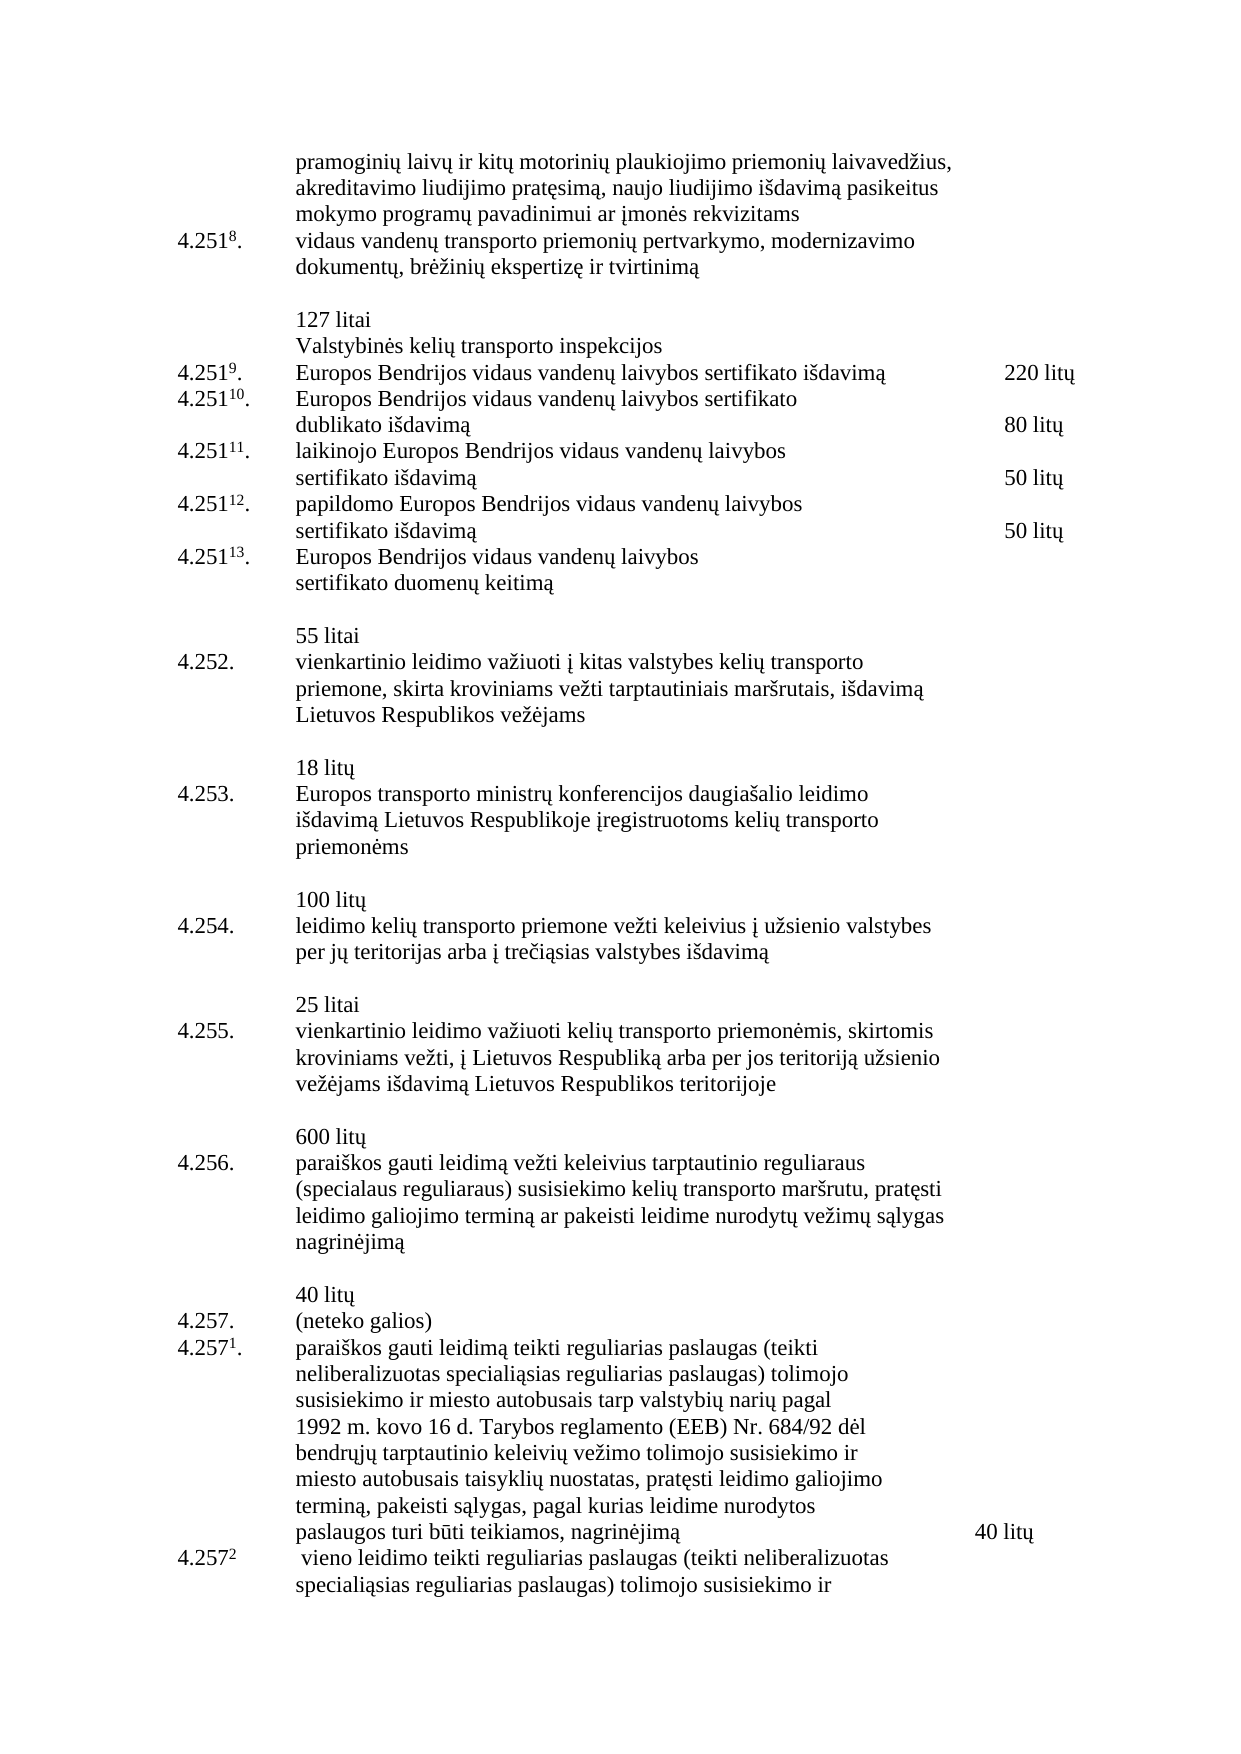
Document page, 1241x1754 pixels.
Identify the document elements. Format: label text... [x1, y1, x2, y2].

text Valstybinės kelių transporto inspekcijos [177, 332, 945, 358]
text 4.25113. Europos Bendrijos vidaus vandenų laivybos [177, 543, 1122, 569]
text 4.25111. laikinojo Europos Bendrijos vidaus vandenų laivybos [177, 438, 1122, 464]
text sertifikato duomenų keitimą 55 litai [177, 569, 945, 648]
text susisiekimo ir miesto autobusais tarp valstybių narių pagal [177, 1386, 1122, 1413]
text 4.253. Europos transporto ministrų konferencijos daugiašalio leidimo išdavimą Lietuvos Respublikoje įregistruotoms kelių transporto priemonėms 100 litų [177, 780, 945, 912]
text neliberalizuotas specialiąsias reguliarias paslaugas) tolimojo [177, 1360, 1122, 1386]
text 4.2572 vieno leidimo teikti reguliarias paslaugas (teikti neliberalizuotas [177, 1544, 1122, 1571]
text 4.257. (neteko galios) [177, 1307, 945, 1334]
text 4.256. paraiškos gauti leidimą vežti keleivius tarptautinio reguliaraus (specialaus reguliaraus) susisiekimo kelių transporto maršrutu, pratęsti leidimo galiojimo terminą ar pakeisti leidime nurodytų vežimų sąlygas nagrinėjimą 40 litų [177, 1149, 945, 1307]
text akreditavimo liudijimo pratęsimą, naujo liudijimo išdavimą pasikeitus [177, 174, 1122, 200]
text 4.2518. vidaus vandenų transporto priemonių pertvarkymo, modernizavimo dokumentų, brėžinių ekspertizę ir tvirtinimą 127 litai [177, 227, 945, 332]
text sertifikato išdavimą 50 litų [177, 517, 1122, 543]
text terminą, pakeisti sąlygas, pagal kurias leidime nurodytos [177, 1492, 1122, 1518]
text sertifikato išdavimą 50 litų [177, 464, 1122, 490]
text miesto autobusais taisyklių nuostatas, pratęsti leidimo galiojimo [177, 1465, 1122, 1492]
text pramoginių laivų ir kitų motorinių plaukiojimo priemonių laivavedžius, [177, 148, 1122, 174]
text 4.25112. papildomo Europos Bendrijos vidaus vandenų laivybos [177, 490, 1122, 517]
text dublikato išdavimą 80 litų [177, 411, 1122, 438]
text 4.2571. paraiškos gauti leidimą teikti reguliarias paslaugas (teikti [177, 1334, 1122, 1360]
text specialiąsias reguliarias paslaugas) tolimojo susisiekimo ir [177, 1571, 1122, 1597]
text 4.2519. Europos Bendrijos vidaus vandenų laivybos sertifikato išdavimą 220 litų [177, 358, 1122, 385]
text paslaugos turi būti teikiamos, nagrinėjimą 40 litų [177, 1518, 1122, 1544]
text 4.254. leidimo kelių transporto priemone vežti keleivius į užsienio valstybes per jų teritorijas arba į trečiąsias valstybes išdavimą 25 litai [177, 912, 945, 1017]
text 4.25110. Europos Bendrijos vidaus vandenų laivybos sertifikato [177, 385, 1122, 411]
text 4.255. vienkartinio leidimo važiuoti kelių transporto priemonėmis, skirtomis kroviniams vežti, į Lietuvos Respubliką arba per jos teritoriją užsienio vežėjams išdavimą Lietuvos Respublikos teritorijoje 600 litų [177, 1017, 945, 1149]
text bendrųjų tarptautinio keleivių vežimo tolimojo susisiekimo ir [177, 1439, 1122, 1465]
text mokymo programų pavadinimui ar įmonės rekvizitams [177, 200, 1122, 227]
text 1992 m. kovo 16 d. Tarybos reglamento (EEB) Nr. 684/92 dėl [177, 1413, 1122, 1439]
text 4.252. vienkartinio leidimo važiuoti į kitas valstybes kelių transporto priemone, skirta kroviniams vežti tarptautiniais maršrutais, išdavimą Lietuvos Respublikos vežėjams 18 litų [177, 648, 945, 780]
